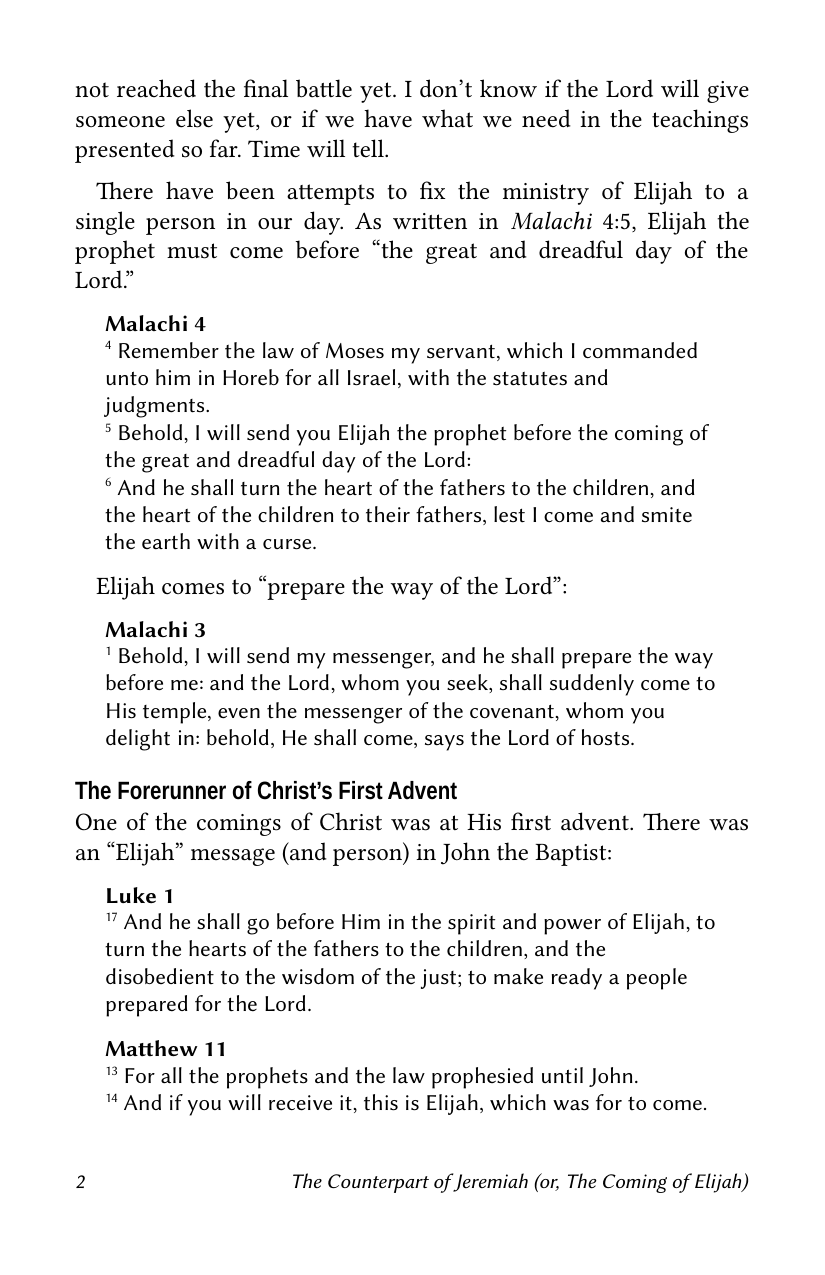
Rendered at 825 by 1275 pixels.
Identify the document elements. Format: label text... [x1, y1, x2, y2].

text 17 And he shall go before Him in the spirit and power of Elijah, to turn the hearts of the fathers to the children, and the disobedient to the wisdom of the just; to make ready a people prepared for the Lord. [105, 909, 720, 1017]
text Malachi 3 [105, 617, 750, 643]
text 5 Behold, I will send you Elijah the prophet before the coming of the great and dreadful day of the Lord: [105, 420, 720, 473]
text 1 Behold, I will send my messenger, and he shall prepare the way before me: and the Lord, whom you seek, shall suddenly come to His temple, even the messenger of the covenant, whom you delight in: behold, He shall come, says the Lord of hosts. [105, 643, 720, 751]
text 14 And if you will receive it, this is Elijah, which was for to come. [105, 1090, 720, 1116]
text not reached the final battle yet. I don’t know if the Lord will give someone else yet, or if we have what we need in the teachings presented so far. Time will tell. [75, 75, 750, 163]
text 6 And he shall turn the heart of the fathers to the children, and the heart of the children to their fathers, lest I come and smite the earth with a curse. [105, 474, 720, 555]
text Matthew 11 [105, 1036, 750, 1062]
subtitle The Forerunner of Christ’s First Advent [75, 776, 750, 805]
text 4 Remember the law of Moses my servant, which I commanded unto him in Horeb for all Israel, with the statutes and judgments. [105, 337, 720, 418]
text Malachi 4 [105, 311, 750, 337]
text 13 For all the prophets and the law prophesied until John. [105, 1062, 720, 1089]
text Elijah comes to “prepare the way of the Lord”: [75, 572, 750, 600]
text One of the comings of Christ was at His first advent. There was an “Elijah” message (and person) in John the Baptist: [75, 808, 750, 866]
text Luke 1 [105, 883, 750, 909]
text There have been attempts to fix the ministry of Elijah to a single person in our day. As written in Malachi 4:5, Elijah the prophet must come before “the great and dreadful day of the Lord.” [75, 177, 750, 295]
